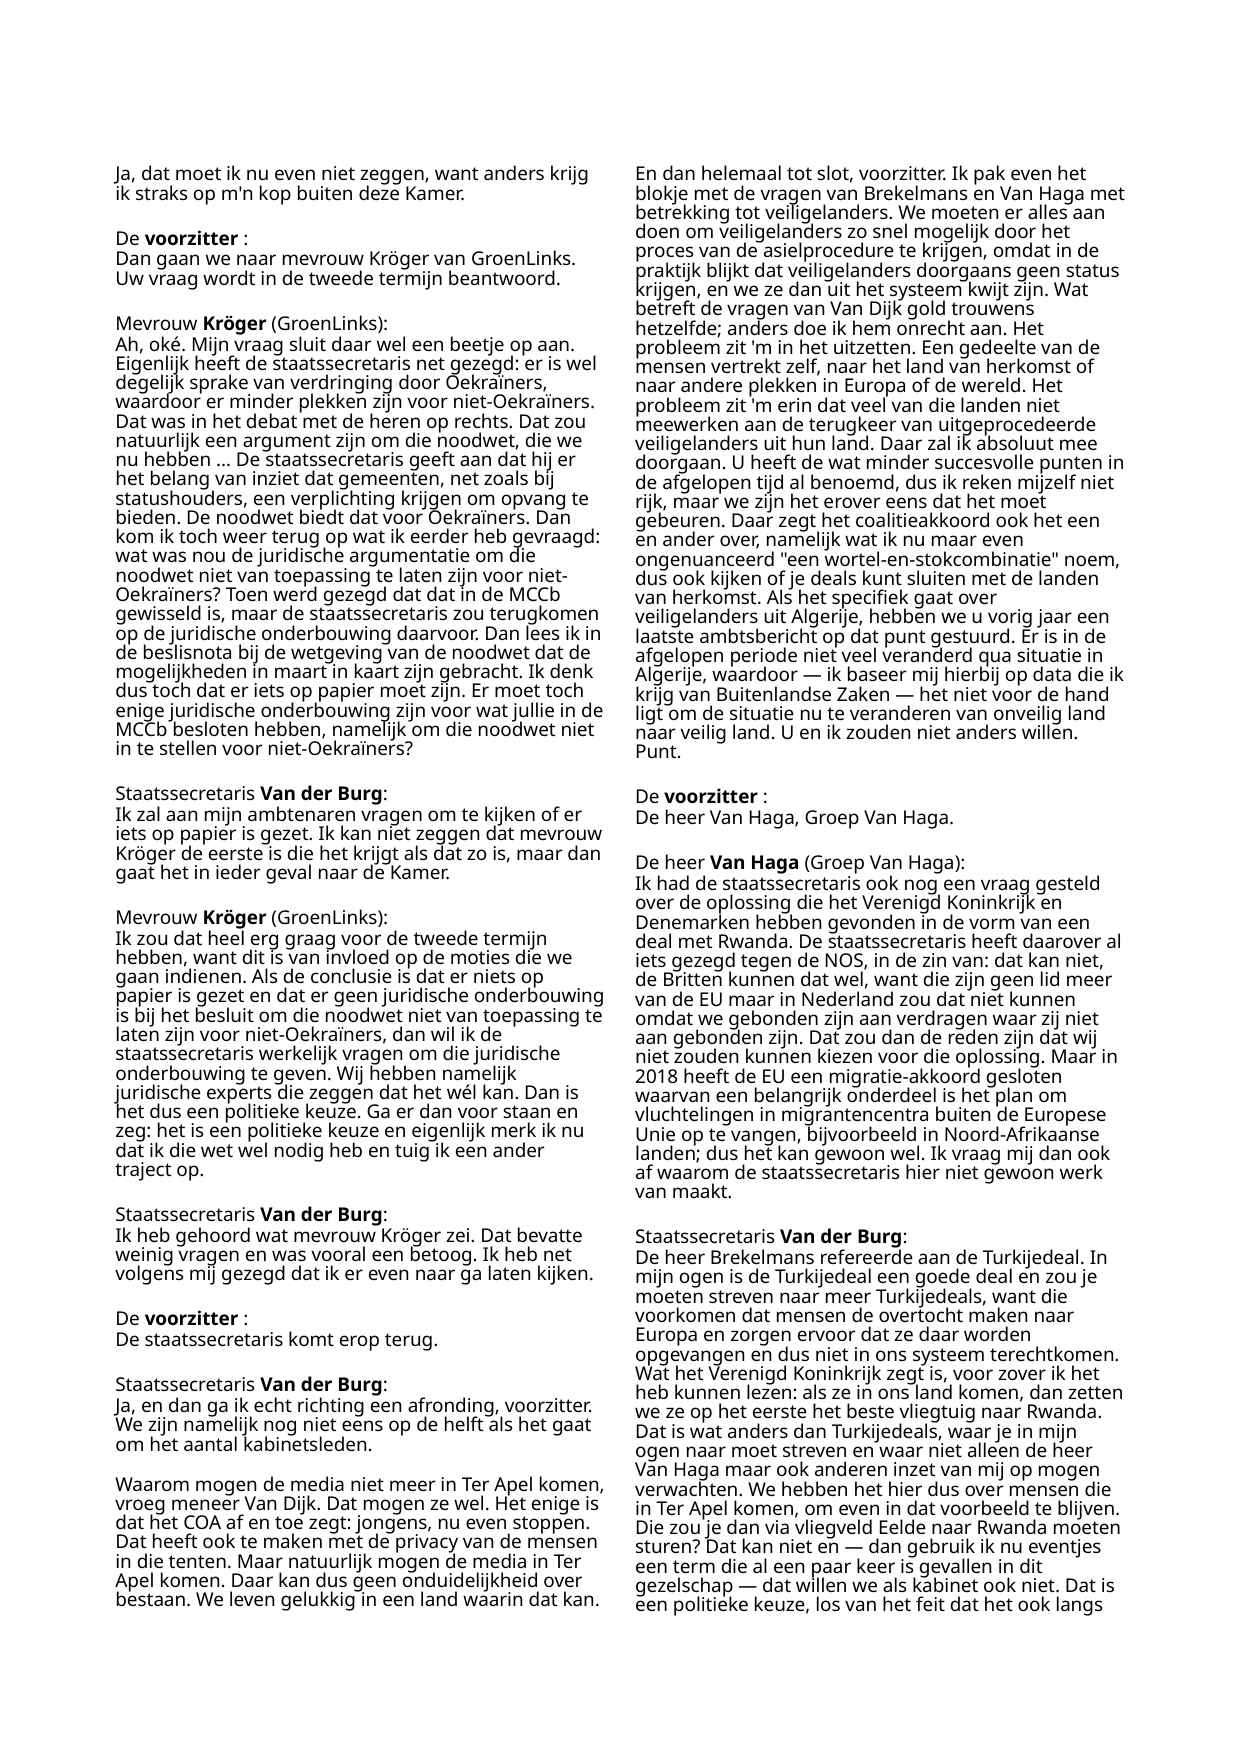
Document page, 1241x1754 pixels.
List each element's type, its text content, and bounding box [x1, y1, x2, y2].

text De heer Van Haga (Groep Van Haga): [635, 849, 1125, 875]
text Mevrouw Kröger (GroenLinks): [115, 310, 605, 336]
text En dan helemaal tot slot, voorzitter. Ik pak even het blokje met de vragen van Brekelmans en Van Haga met betrekking tot veiligelanders. We moeten er alles aan doen om veiligelanders zo snel mogelijk door het proces van de asielprocedure te krijgen, omdat in de praktijk blijkt dat veiligelanders doorgaans geen status krijgen, en we ze dan uit het systeem kwijt zijn. Wat betreft de vragen van Van Dijk gold trouwens hetzelfde; anders doe ik hem onrecht aan. Het probleem zit 'm in het uitzetten. Een gedeelte van de mensen vertrekt zelf, naar het land van herkomst of naar andere plekken in Europa of de wereld. Het probleem zit 'm erin dat veel van die landen niet meewerken aan de terugkeer van uitgeprocedeerde veiligelanders uit hun land. Daar zal ik absoluut mee doorgaan. U heeft de wat minder succesvolle punten in de afgelopen tijd al benoemd, dus ik reken mijzelf niet rijk, maar we zijn het erover eens dat het moet gebeuren. Daar zegt het coalitieakkoord ook het een en ander over, namelijk wat ik nu maar even ongenuanceerd "een wortel-en-stokcombinatie" noem, dus ook kijken of je deals kunt sluiten met de landen van herkomst. Als het specifiek gaat over veiligelanders uit Algerije, hebben we u vorig jaar een laatste ambtsbericht op dat punt gestuurd. Er is in de afgelopen periode niet veel veranderd qua situatie in Algerije, waardoor — ik baseer mij hierbij op data die ik krijg van Buitenlandse Zaken — het niet voor de hand ligt om de situatie nu te veranderen van onveilig land naar veilig land. U en ik zouden niet anders willen. Punt. [635, 165, 1125, 763]
text Ik heb gehoord wat mevrouw Kröger zei. Dat bevatte weinig vragen en was vooral een betoog. Ik heb net volgens mij gezegd dat ik er even naar ga laten kijken. [115, 1227, 605, 1284]
text Staatssecretaris Van der Burg: [635, 1223, 1125, 1249]
text Ah, oké. Mijn vraag sluit daar wel een beetje op aan. Eigenlijk heeft de staatssecretaris net gezegd: er is wel degelijk sprake van verdringing door Oekraïners, waardoor er minder plekken zijn voor niet-Oekraïners. Dat was in het debat met de heren op rechts. Dat zou natuurlijk een argument zijn om die noodwet, die we nu hebben … De staatssecretaris geeft aan dat hij er het belang van inziet dat gemeenten, net zoals bij statushouders, een verplichting krijgen om opvang te bieden. De noodwet biedt dat voor Oekraïners. Dan kom ik toch weer terug op wat ik eerder heb gevraagd: wat was nou de juridische argumentatie om die noodwet niet van toepassing te laten zijn voor niet-Oekraïners? Toen werd gezegd dat dat in de MCCb gewisseld is, maar de staatssecretaris zou terugkomen op de juridische onderbouwing daarvoor. Dan lees ik in de beslisnota bij de wetgeving van de noodwet dat de mogelijkheden in maart in kaart zijn gebracht. Ik denk dus toch dat er iets op papier moet zijn. Er moet toch enige juridische onderbouwing zijn voor wat jullie in de MCCb besloten hebben, namelijk om die noodwet niet in te stellen voor niet-Oekraïners? [115, 336, 605, 759]
text Waarom mogen de media niet meer in Ter Apel komen, vroeg meneer Van Dijk. Dat mogen ze wel. Het enige is dat het COA af en toe zegt: jongens, nu even stoppen. Dat heeft ook te maken met de privacy van de mensen in die tenten. Maar natuurlijk mogen de media in Ter Apel komen. Daar kan dus geen onduidelijkheid over bestaan. We leven gelukkig in een land waarin dat kan. [115, 1476, 605, 1610]
text De voorzitter : [635, 783, 1125, 809]
text Ik zal aan mijn ambtenaren vragen om te kijken of er iets op papier is gezet. Ik kan niet zeggen dat mevrouw Kröger de eerste is die het krijgt als dat zo is, maar dan gaat het in ieder geval naar de Kamer. [115, 806, 605, 883]
text De heer Van Haga, Groep Van Haga. [635, 809, 1125, 828]
text De staatssecretaris komt erop terug. [115, 1331, 605, 1350]
text De voorzitter : [115, 1305, 605, 1331]
text Ik zou dat heel erg graag voor de tweede termijn hebben, want dit is van invloed op de moties die we gaan indienen. Als de conclusie is dat er niets op papier is gezet en dat er geen juridische onderbouwing is bij het besluit om die noodwet niet van toepassing te laten zijn voor niet-Oekraïners, dan wil ik de staatssecretaris werkelijk vragen om die juridische onderbouwing te geven. Wij hebben namelijk juridische experts die zeggen dat het wél kan. Dan is het dus een politieke keuze. Ga er dan voor staan en zeg: het is een politieke keuze en eigenlijk merk ik nu dat ik die wet wel nodig heb en tuig ik een ander traject op. [115, 930, 605, 1180]
text Mevrouw Kröger (GroenLinks): [115, 904, 605, 930]
text Ja, en dan ga ik echt richting een afronding, voorzitter. We zijn namelijk nog niet eens op de helft als het gaat om het aantal kabinetsleden. [115, 1397, 605, 1455]
text Staatssecretaris Van der Burg: [115, 780, 605, 806]
text De heer Brekelmans refereerde aan de Turkijedeal. In mijn ogen is de Turkijedeal een goede deal en zou je moeten streven naar meer Turkijedeals, want die voorkomen dat mensen de overtocht maken naar Europa en zorgen ervoor dat ze daar worden opgevangen en dus niet in ons systeem terechtkomen. Wat het Verenigd Koninkrijk zegt is, voor zover ik het heb kunnen lezen: als ze in ons land komen, dan zetten we ze op het eerste het beste vliegtuig naar Rwanda. Dat is wat anders dan Turkijedeals, waar je in mijn ogen naar moet streven en waar niet alleen de heer Van Haga maar ook anderen inzet van mij op mogen verwachten. We hebben het hier dus over mensen die in Ter Apel komen, om even in dat voorbeeld te blijven. Die zou je dan via vliegveld Eelde naar Rwanda moeten sturen? Dat kan niet en — dan gebruik ik nu eventjes een term die al een paar keer is gevallen in dit gezelschap — dat willen we als kabinet ook niet. Dat is een politieke keuze, los van het feit dat het ook langs [635, 1249, 1125, 1615]
text Dan gaan we naar mevrouw Kröger van GroenLinks. Uw vraag wordt in de tweede termijn beantwoord. [115, 250, 605, 289]
text De voorzitter : [115, 225, 605, 250]
text Ja, dat moet ik nu even niet zeggen, want anders krijg ik straks op m'n kop buiten deze Kamer. [115, 165, 605, 204]
text Staatssecretaris Van der Burg: [115, 1201, 605, 1227]
text Staatssecretaris Van der Burg: [115, 1371, 605, 1397]
text Ik had de staatssecretaris ook nog een vraag gesteld over de oplossing die het Verenigd Koninkrijk en Denemarken hebben gevonden in de vorm van een deal met Rwanda. De staatssecretaris heeft daarover al iets gezegd tegen de NOS, in de zin van: dat kan niet, de Britten kunnen dat wel, want die zijn geen lid meer van de EU maar in Nederland zou dat niet kunnen omdat we gebonden zijn aan verdragen waar zij niet aan gebonden zijn. Dat zou dan de reden zijn dat wij niet zouden kunnen kiezen voor die oplossing. Maar in 2018 heeft de EU een migratie-akkoord gesloten waarvan een belangrijk onderdeel is het plan om vluchtelingen in migrantencentra buiten de Europese Unie op te vangen, bijvoorbeeld in Noord-Afrikaanse landen; dus het kan gewoon wel. Ik vraag mij dan ook af waarom de staatssecretaris hier niet gewoon werk van maakt. [635, 875, 1125, 1203]
